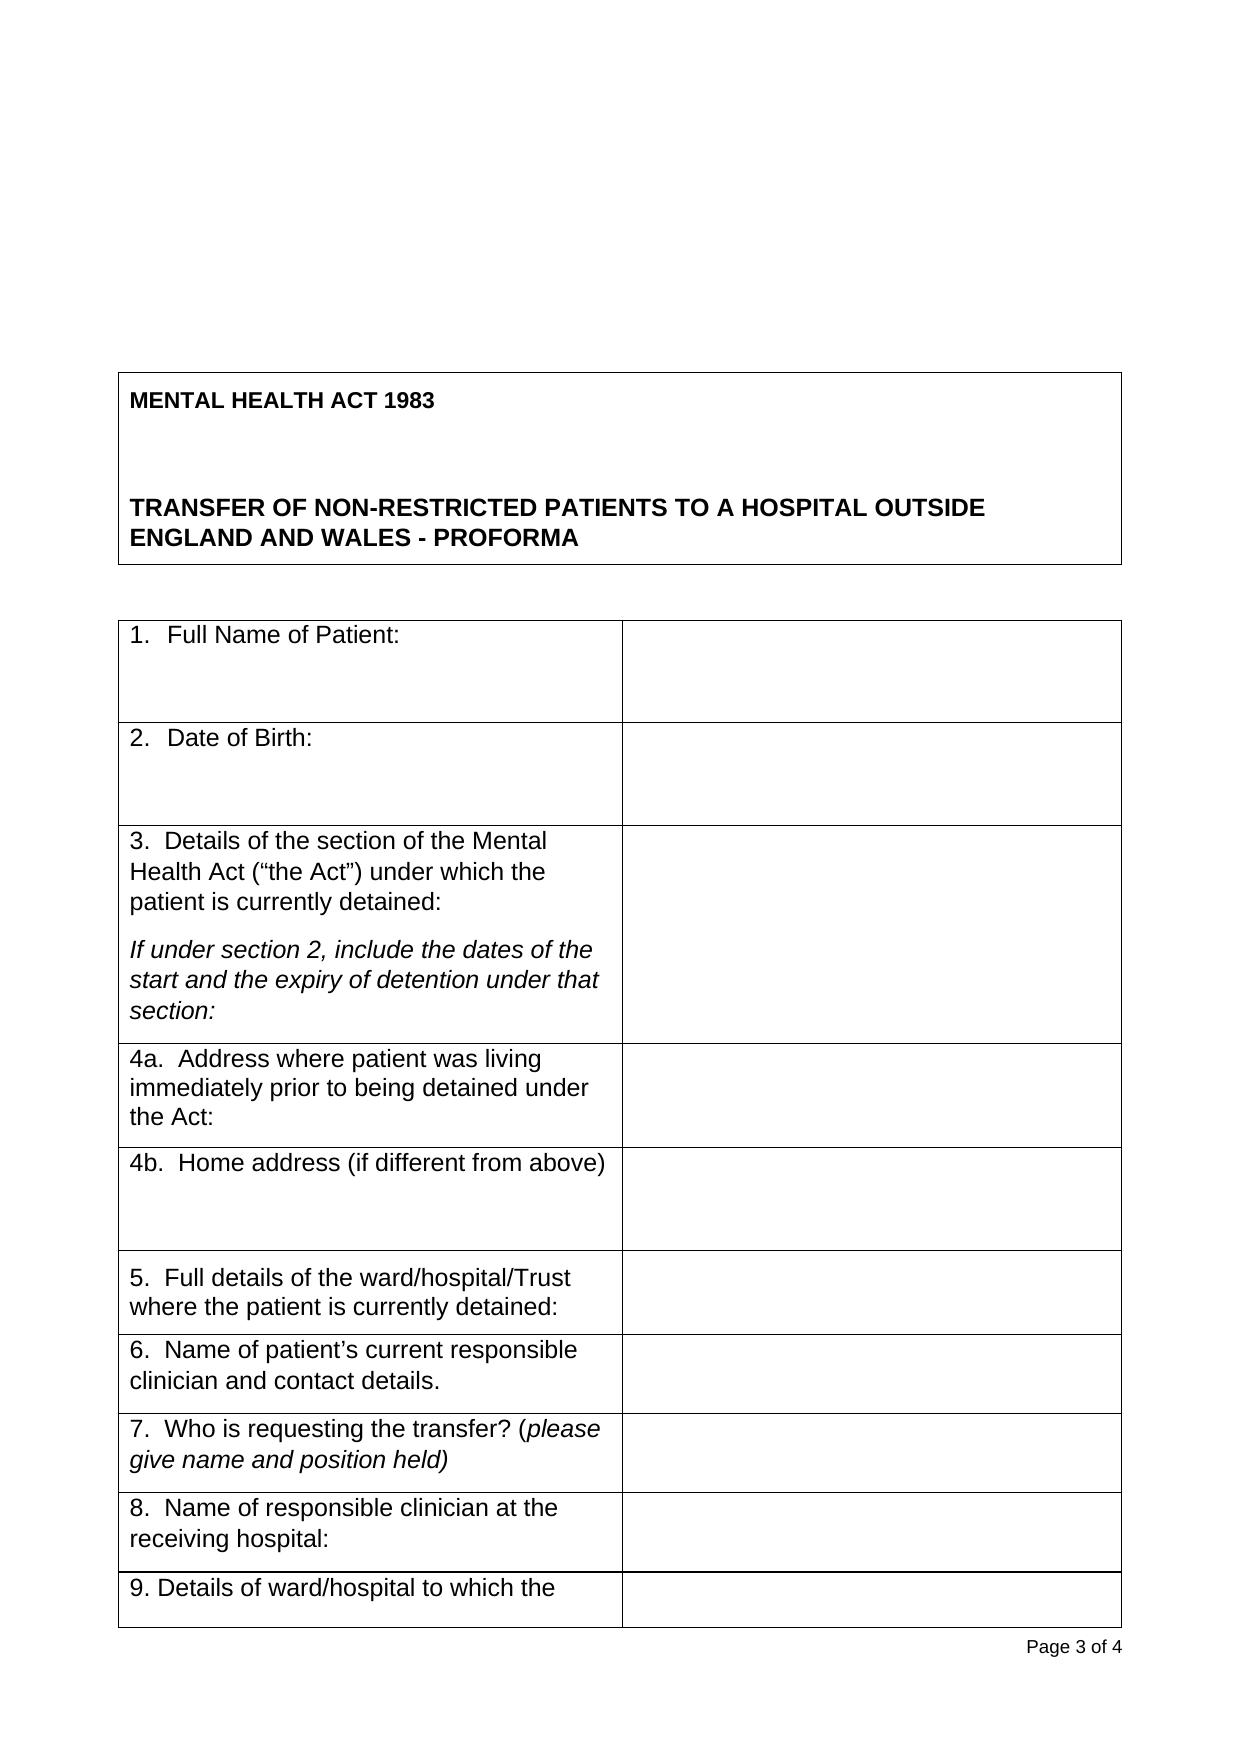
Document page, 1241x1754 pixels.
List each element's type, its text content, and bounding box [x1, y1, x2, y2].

table_cell 8. Name of responsible clinician at the receiving hospital: [119, 1493, 622, 1571]
table_cell [623, 826, 1121, 1043]
table_cell 9. Details of ward/hospital to which the [119, 1573, 622, 1627]
table_cell [623, 1493, 1121, 1571]
table_cell [623, 1251, 1121, 1334]
table_cell [623, 723, 1121, 825]
table_cell 3. Details of the section of the Mental Health Act (“the Act”) under which the patient is currently detained: If under section 2, include the dates of the start and the expiry of detention under that section: [119, 826, 622, 1043]
table_header MENTAL HEALTH ACT 1983 TRANSFER OF NON-RESTRICTED PATIENTS TO A HOSPITAL OUTSIDE ENGLAND AND WALES - PROFORMA [119, 373, 1121, 564]
table_cell 4b. Home address (if different from above) [119, 1148, 622, 1250]
table_cell Date of Birth: [119, 723, 622, 825]
table_cell [623, 1148, 1121, 1250]
table_cell [623, 1414, 1121, 1492]
table_cell 5. Full details of the ward/hospital/Trust where the patient is currently detained: [119, 1251, 622, 1334]
table_cell 4a. Address where patient was living immediately prior to being detained under the Act: [119, 1044, 622, 1147]
table_cell [623, 1044, 1121, 1147]
table_header [623, 621, 1121, 722]
table_cell 6. Name of patient’s current responsible clinician and contact details. [119, 1335, 622, 1413]
table_cell [623, 1573, 1121, 1627]
table_header Full Name of Patient: [119, 621, 622, 722]
table_cell 7. Who is requesting the transfer? (please give name and position held) [119, 1414, 622, 1492]
table_cell [623, 1335, 1121, 1413]
